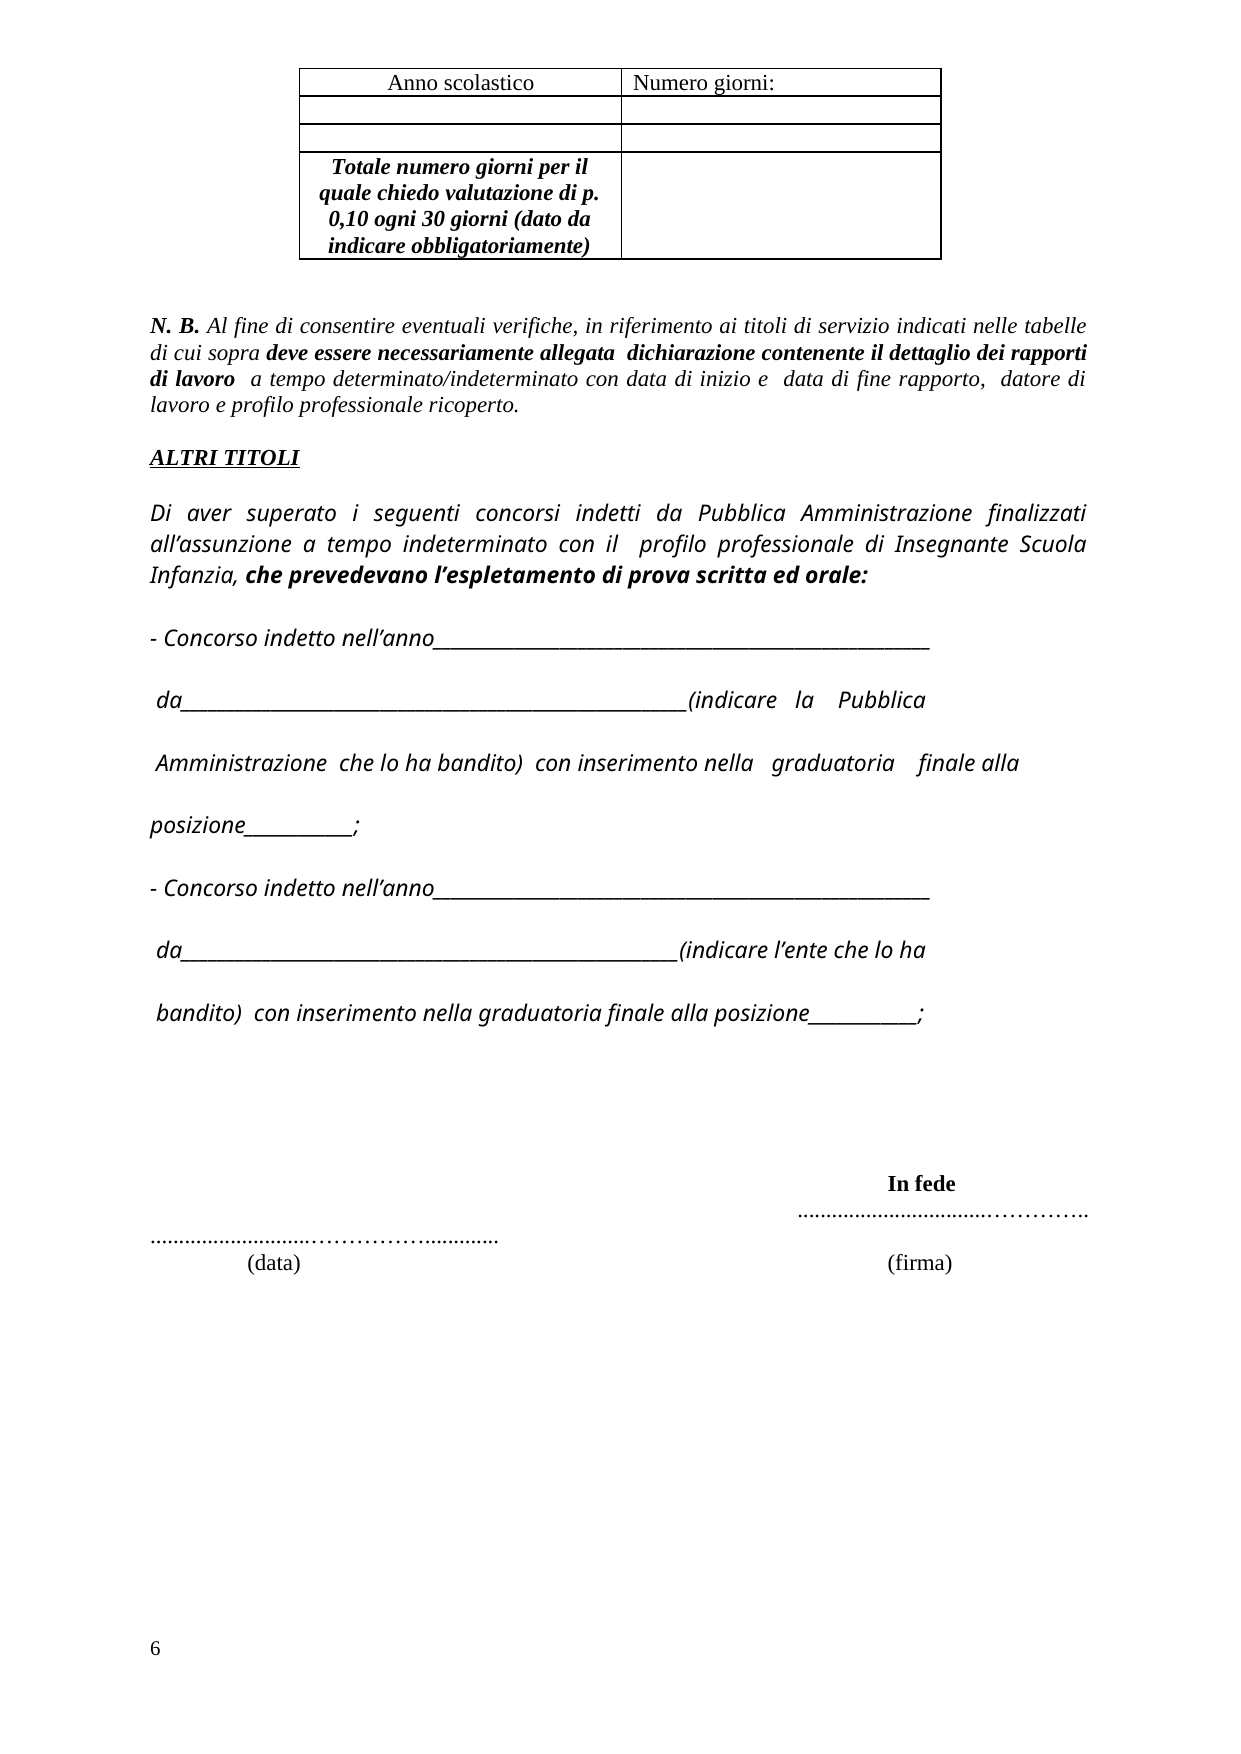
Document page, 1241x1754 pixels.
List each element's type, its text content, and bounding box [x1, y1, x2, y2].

text .................................………….. ............................……………............. [150, 1196, 1090, 1249]
text da_______________________________________________________(indicare l’ente che lo ha [150, 934, 1090, 966]
text Amministrazione che lo ha bandito) con inserimento nella graduatoria finale alla [150, 747, 1090, 778]
text In fede [150, 1170, 1090, 1196]
table_cell [622, 125, 940, 151]
text da________________________________________________________(indicare la Pubblica [150, 684, 1090, 716]
table_cell [300, 125, 621, 151]
table_cell Totale numero giorni per il quale chiedo valutazione di p. 0,10 ogni 30 giorni (dato da indicare obbligatoriamente) [300, 153, 621, 258]
table_cell [300, 97, 621, 123]
text - Concorso indetto nell’anno_______________________________________________________ [150, 872, 1090, 903]
table_header Anno scolastico [300, 69, 621, 95]
table_cell [622, 97, 940, 123]
text - Concorso indetto nell’anno_______________________________________________________ [150, 622, 1090, 653]
text bandito) con inserimento nella graduatoria finale alla posizione____________; [150, 997, 1090, 1028]
table_cell [622, 153, 940, 258]
text (data) (firma) [150, 1249, 1090, 1275]
text ALTRI TITOLI [150, 444, 1090, 471]
text posizione____________; [150, 809, 1090, 841]
table_header Numero giorni: [622, 69, 940, 95]
text Di aver superato i seguenti concorsi indetti da Pubblica Amministrazione finalizzati all’assunzione a tempo indeterminato con il profilo professionale di Insegnante Scuola Infanzia, che prevedevano l’espletamento di prova scritta ed orale: [150, 497, 1090, 591]
text N. B. Al fine di consentire eventuali verifiche, in riferimento ai titoli di servizio indicati nelle tabelle di cui sopra deve essere necessariamente allegata dichiarazione contenente il dettaglio dei rapporti di lavoro a tempo determinato/indeterminato con data di inizio e data di fine rapporto, datore di lavoro e profilo professionale ricoperto. [150, 312, 1090, 418]
